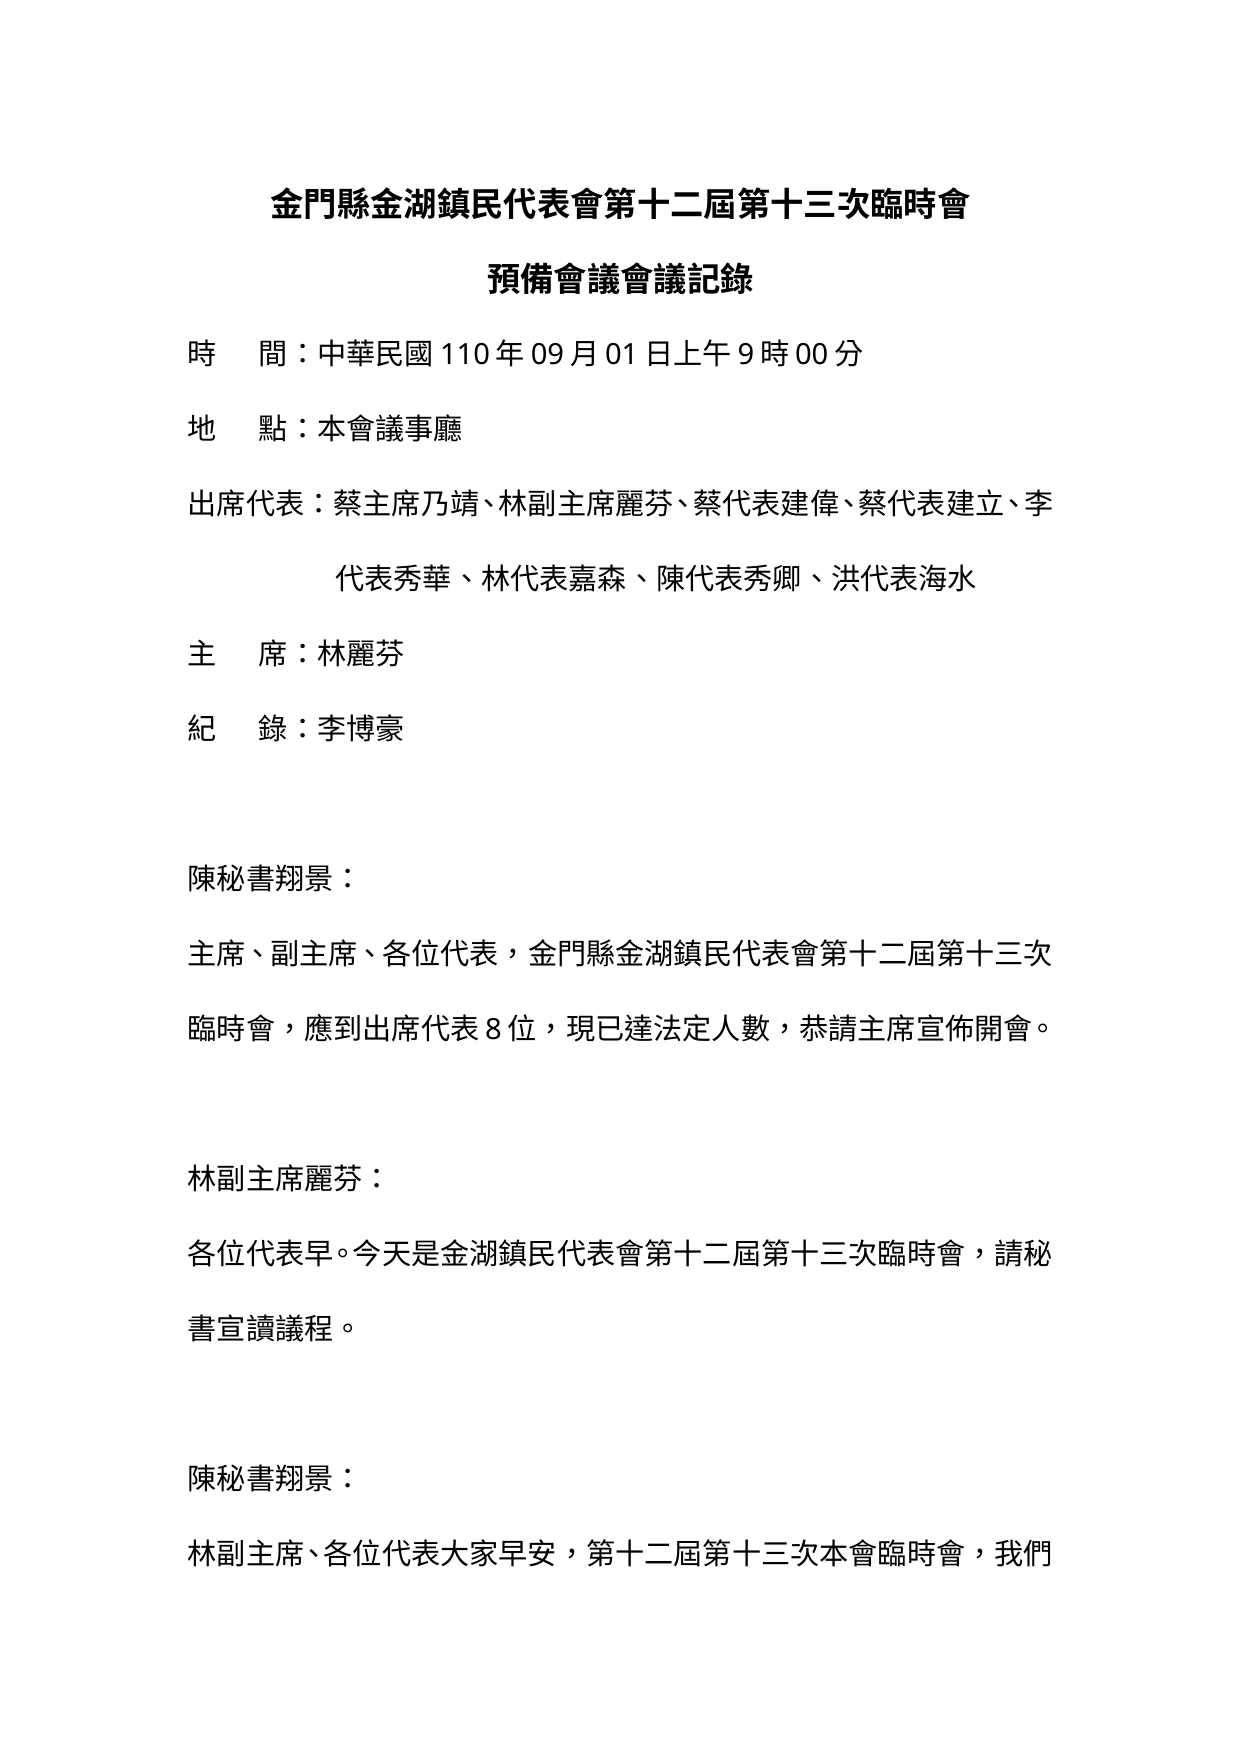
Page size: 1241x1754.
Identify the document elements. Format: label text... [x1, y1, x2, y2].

text 預備會議會議記錄 [187, 239, 1053, 314]
text 各位代表早。今天是金湖鎮民代表會第十二屆第十三次臨時會，請秘書宣讀議程。 [187, 1214, 1053, 1364]
text 林副主席、各位代表大家早安，第十二屆第十三次本會臨時會，我們 [187, 1514, 1053, 1589]
text 林副主席麗芬： [187, 1139, 1053, 1214]
text 紀 錄：李博豪 [187, 689, 1053, 764]
text 陳秘書翔景： [187, 1439, 1053, 1514]
text 主 席：林麗芬 [187, 614, 1053, 689]
text 出席代表：蔡主席乃靖、林副主席麗芬、蔡代表建偉、蔡代表建立、李代表秀華、林代表嘉森、陳代表秀卿、洪代表海水 [187, 464, 1053, 614]
text 時 間：中華民國110年09月01日上午9時00分 [187, 314, 1053, 389]
text 金門縣金湖鎮民代表會第十二屆第十三次臨時會 [187, 164, 1053, 239]
text 陳秘書翔景： [187, 839, 1053, 914]
text 地 點：本會議事廳 [187, 389, 1053, 464]
text 主席、副主席、各位代表，金門縣金湖鎮民代表會第十二屆第十三次臨時會，應到出席代表8位，現已達法定人數，恭請主席宣佈開會。 [187, 914, 1053, 1064]
